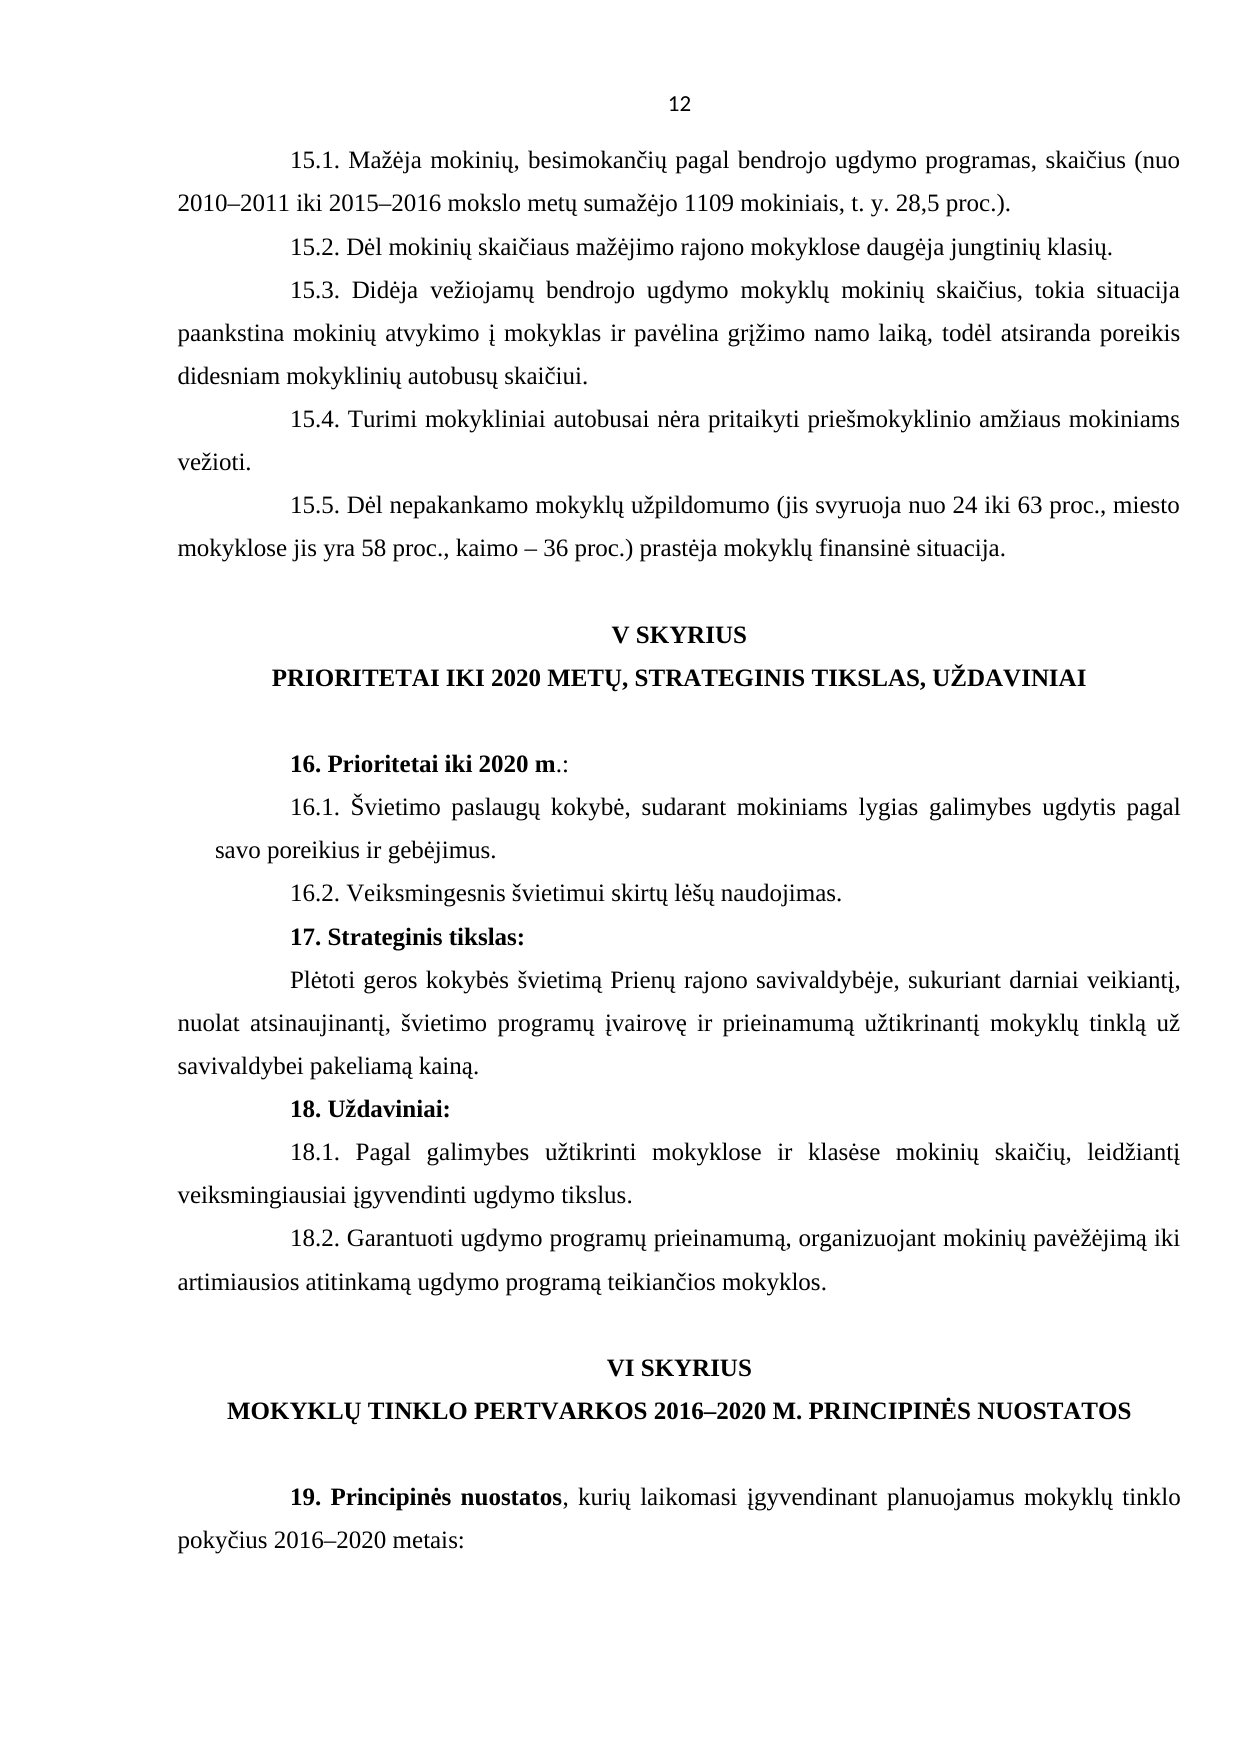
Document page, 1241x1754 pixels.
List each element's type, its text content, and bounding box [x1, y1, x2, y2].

text 15.2. Dėl mokinių skaičiaus mažėjimo rajono mokyklose daugėja jungtinių klasių. [177, 232, 1181, 260]
text 16.2. Veiksmingesnis švietimui skirtų lėšų naudojimas. [177, 878, 1181, 907]
text MOKYKLŲ TINKLO PERTVARKOS 2016–2020 M. PRINCIPINĖS NUOSTATOS [177, 1396, 1181, 1425]
text 19. Principinės nuostatos, kurių laikomasi įgyvendinant planuojamus mokyklų tinklo pokyčius 2016–2020 metais: [177, 1482, 1181, 1554]
text PRIORITETAI IKI 2020 METŲ, STRATEGINIS TIKSLAS, UŽDAVINIAI [177, 663, 1181, 692]
text Plėtoti geros kokybės švietimą Prienų rajono savivaldybėje, sukuriant darniai veikiantį, nuolat atsinaujinantį, švietimo programų įvairovę ir prieinamumą užtikrinantį mokyklų tinklą už savivaldybei pakeliamą kainą. [177, 965, 1181, 1080]
text VI SKYRIUS [177, 1353, 1181, 1382]
text 15.1. Mažėja mokinių, besimokančių pagal bendrojo ugdymo programas, skaičius (nuo 2010–2011 iki 2015–2016 mokslo metų sumažėjo 1109 mokiniais, t. y. 28,5 proc.). [177, 145, 1181, 217]
text 15.3. Didėja vežiojamų bendrojo ugdymo mokyklų mokinių skaičius, tokia situacija paankstina mokinių atvykimo į mokyklas ir pavėlina grįžimo namo laiką, todėl atsiranda poreikis didesniam mokyklinių autobusų skaičiui. [177, 275, 1181, 390]
text 16. Prioritetai iki 2020 m.: [177, 749, 1181, 778]
text 18.2. Garantuoti ugdymo programų prieinamumą, organizuojant mokinių pavėžėjimą iki artimiausios atitinkamą ugdymo programą teikiančios mokyklos. [177, 1223, 1181, 1295]
text 15.4. Turimi mokykliniai autobusai nėra pritaikyti priešmokyklinio amžiaus mokiniams vežioti. [177, 404, 1181, 476]
text 15.5. Dėl nepakankamo mokyklų užpildomumo (jis svyruoja nuo 24 iki 63 proc., miesto mokyklose jis yra 58 proc., kaimo – 36 proc.) prastėja mokyklų finansinė situacija. [177, 490, 1181, 562]
text 16.1. Švietimo paslaugų kokybė, sudarant mokiniams lygias galimybes ugdytis pagal savo poreikius ir gebėjimus. [215, 792, 1181, 864]
text V SKYRIUS [177, 620, 1181, 648]
text 18.1. Pagal galimybes užtikrinti mokyklose ir klasėse mokinių skaičių, leidžiantį veiksmingiausiai įgyvendinti ugdymo tikslus. [177, 1137, 1181, 1209]
text 17. Strateginis tikslas: [177, 922, 1181, 950]
text 18. Uždaviniai: [177, 1094, 1181, 1123]
